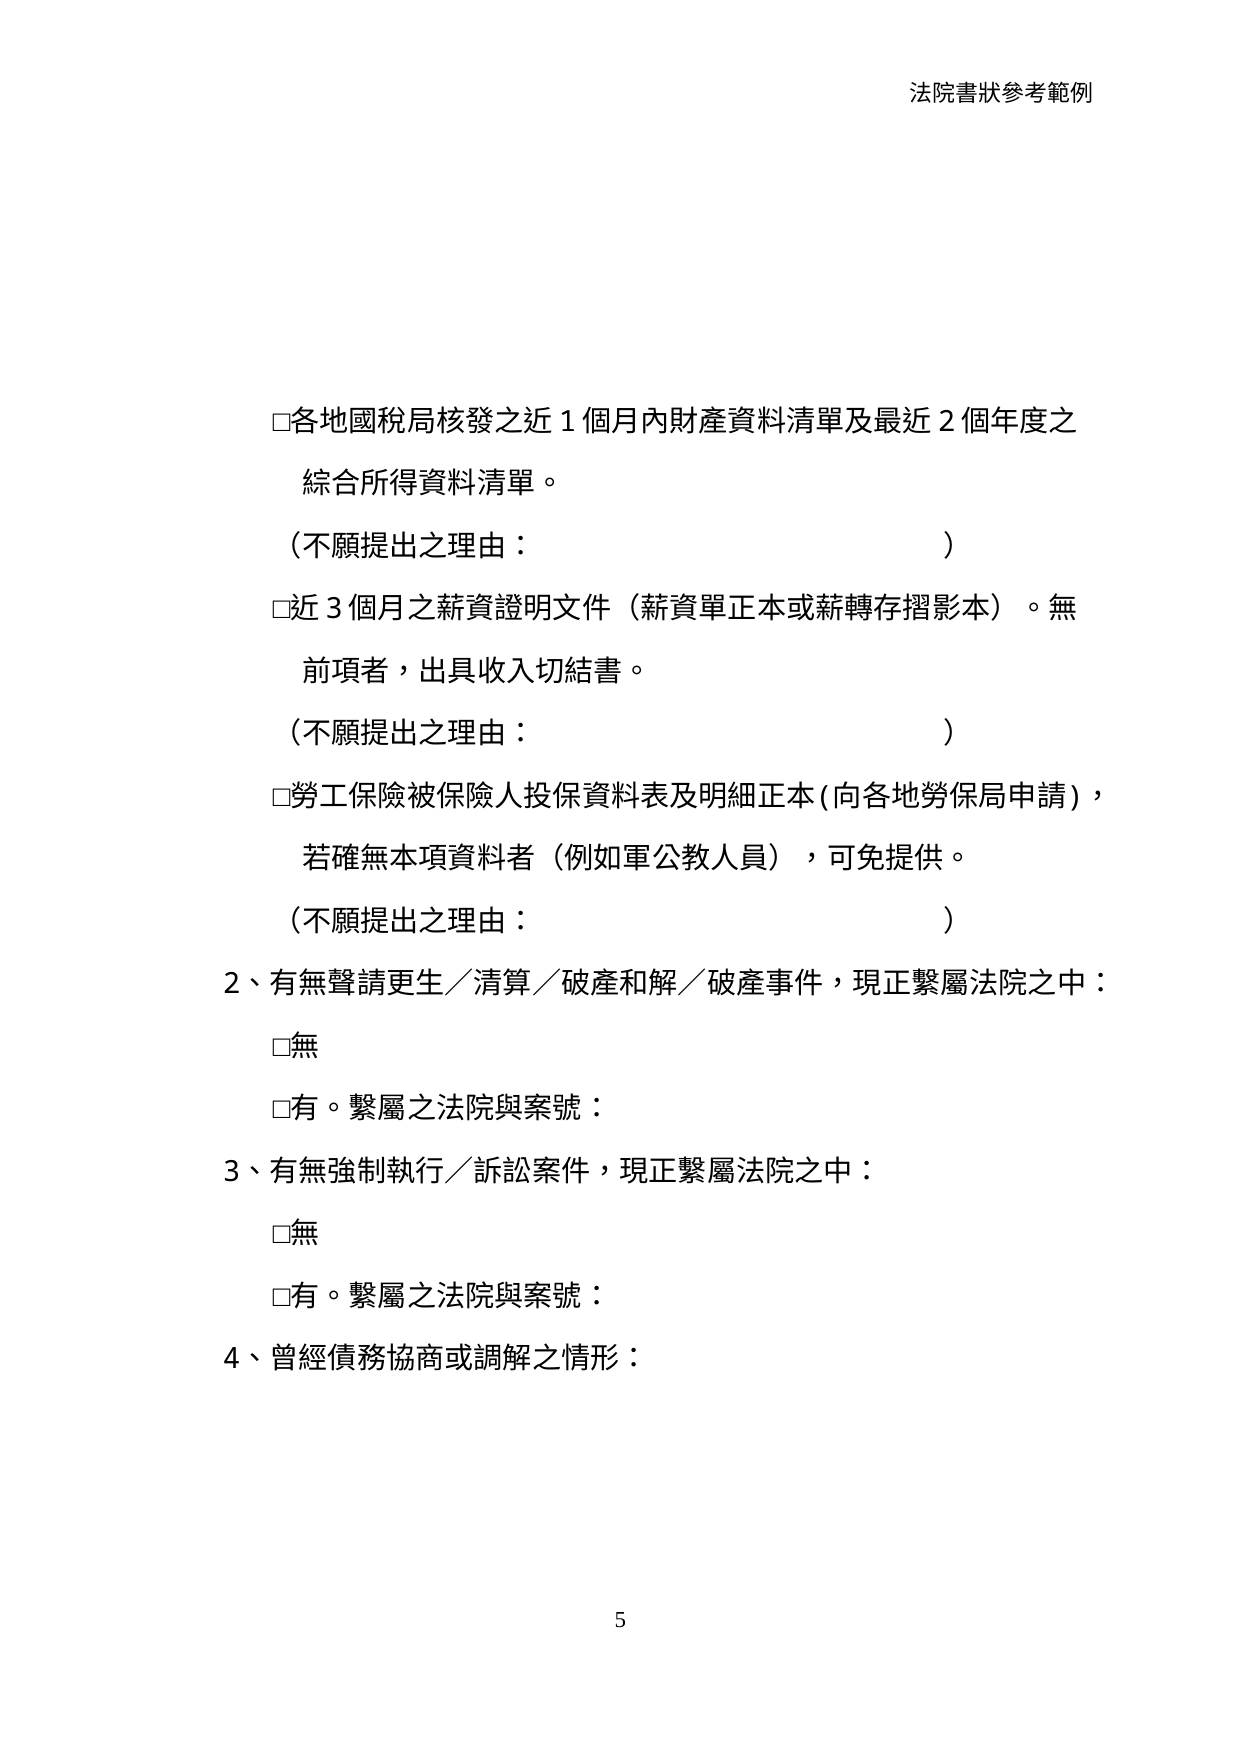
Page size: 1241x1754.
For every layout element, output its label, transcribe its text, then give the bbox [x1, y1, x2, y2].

text □各地國稅局核發之近1個月內財產資料清單及最近2個年度之綜合所得資料清單。 [273, 377, 1092, 502]
text □無 [273, 1189, 1092, 1252]
text □近3個月之薪資證明文件（薪資單正本或薪轉存摺影本）。無前項者，出具收入切結書。 [273, 564, 1092, 689]
text （不願提出之理由： ） [273, 877, 1092, 939]
text （不願提出之理由： ） [273, 502, 1092, 564]
text 3、有無強制執行∕訴訟案件，現正繫屬法院之中： [223, 1127, 1092, 1189]
text □有。繫屬之法院與案號： [273, 1064, 1092, 1127]
text □有。繫屬之法院與案號： [273, 1252, 1092, 1314]
text □勞工保險被保險人投保資料表及明細正本(向各地勞保局申請)，若確無本項資料者（例如軍公教人員），可免提供。 [273, 752, 1092, 877]
text □無 [273, 1002, 1092, 1064]
text 2、有無聲請更生∕清算∕破產和解∕破產事件，現正繫屬法院之中： [223, 939, 1092, 1002]
text （不願提出之理由： ） [273, 689, 1092, 752]
text 4、曾經債務協商或調解之情形： [223, 1314, 1092, 1377]
